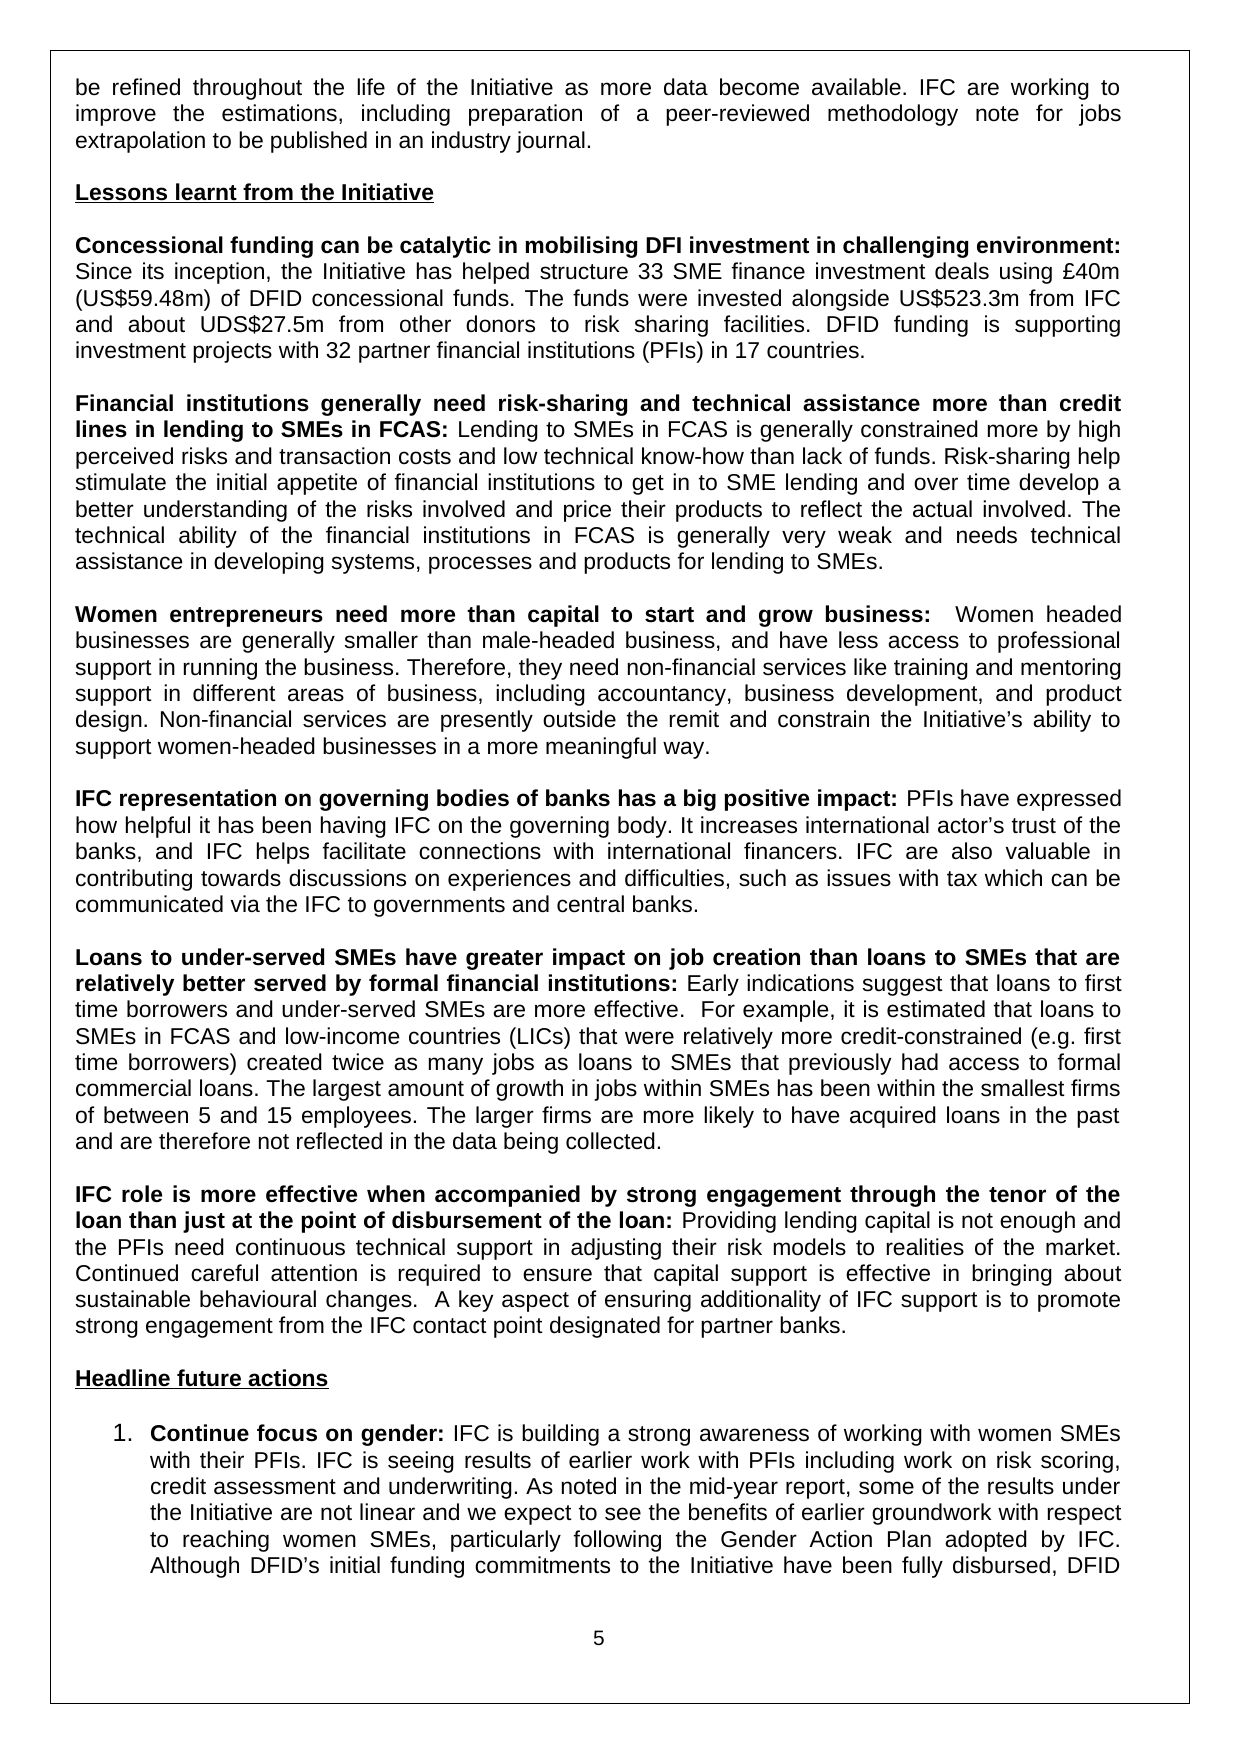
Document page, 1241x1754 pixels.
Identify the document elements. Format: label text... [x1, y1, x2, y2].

text Financial institutions generally need risk-sharing and technical assistance more than credit lines in lending to SMEs in FCAS: Lending to SMEs in FCAS is generally constrained more by high perceived risks and transaction costs and low technical know-how than lack of funds. Risk-sharing help stimulate the initial appetite of financial institutions to get in to SME lending and over time develop a better understanding of the risks involved and price their products to reflect the actual involved. The technical ability of the financial institutions in FCAS is generally very weak and needs technical assistance in developing systems, processes and products for lending to SMEs. [75, 390, 1122, 574]
text Women entrepreneurs need more than capital to start and grow business: Women headed businesses are generally smaller than male-headed business, and have less access to professional support in running the business. Therefore, they need non-financial services like training and mentoring support in different areas of business, including accountancy, business development, and product design. Non-financial services are presently outside the remit and constrain the Initiative’s ability to support women-headed businesses in a more meaningful way. [75, 601, 1122, 759]
text IFC role is more effective when accompanied by strong engagement through the tenor of the loan than just at the point of disbursement of the loan: Providing lending capital is not enough and the PFIs need continuous technical support in adjusting their risk models to realities of the market. Continued careful attention is required to ensure that capital support is effective in bringing about sustainable behavioural changes. A key aspect of ensuring additionality of IFC support is to promote strong engagement from the IFC contact point designated for partner banks. [75, 1181, 1122, 1339]
text Headline future actions [75, 1365, 1122, 1392]
list Continue focus on gender: IFC is building a strong awareness of working with women SMEs with their PFIs. IFC is seeing results of earlier work with PFIs including work on risk scoring, credit assessment and underwriting. As noted in the mid-year report, some of the results under the Initiative are not linear and we expect to see the benefits of earlier groundwork with respect to reaching women SMEs, particularly following the Gender Action Plan adopted by IFC. Although DFID’s initial funding commitments to the Initiative have been fully disbursed, DFID [112, 1418, 1122, 1578]
text Concessional funding can be catalytic in mobilising DFI investment in challenging environment: Since its inception, the Initiative has helped structure 33 SME finance investment deals using £40m (US$59.48m) of DFID concessional funds. The funds were invested alongside US$523.3m from IFC and about UDS$27.5m from other donors to risk sharing facilities. DFID funding is supporting investment projects with 32 partner financial institutions (PFIs) in 17 countries. [75, 232, 1122, 364]
list be refined throughout the life of the Initiative as more data become available. IFC are working to improve the estimations, including preparation of a peer-reviewed methodology note for jobs extrapolation to be published in an industry journal. [75, 74, 1122, 153]
text Lessons learnt from the Initiative [75, 179, 1122, 206]
text Loans to under-served SMEs have greater impact on job creation than loans to SMEs that are relatively better served by formal financial institutions: Early indications suggest that loans to first time borrowers and under-served SMEs are more effective. For example, it is estimated that loans to SMEs in FCAS and low-income countries (LICs) that were relatively more credit-constrained (e.g. first time borrowers) created twice as many jobs as loans to SMEs that previously had access to formal commercial loans. The largest amount of growth in jobs within SMEs has been within the smallest firms of between 5 and 15 employees. The larger firms are more likely to have acquired loans in the past and are therefore not reflected in the data being collected. [75, 943, 1122, 1154]
text IFC representation on governing bodies of banks has a big positive impact: PFIs have expressed how helpful it has been having IFC on the governing body. It increases international actor’s trust of the banks, and IFC helps facilitate connections with international financers. IFC are also valuable in contributing towards discussions on experiences and difficulties, such as issues with tax which can be communicated via the IFC to governments and central banks. [75, 785, 1122, 917]
